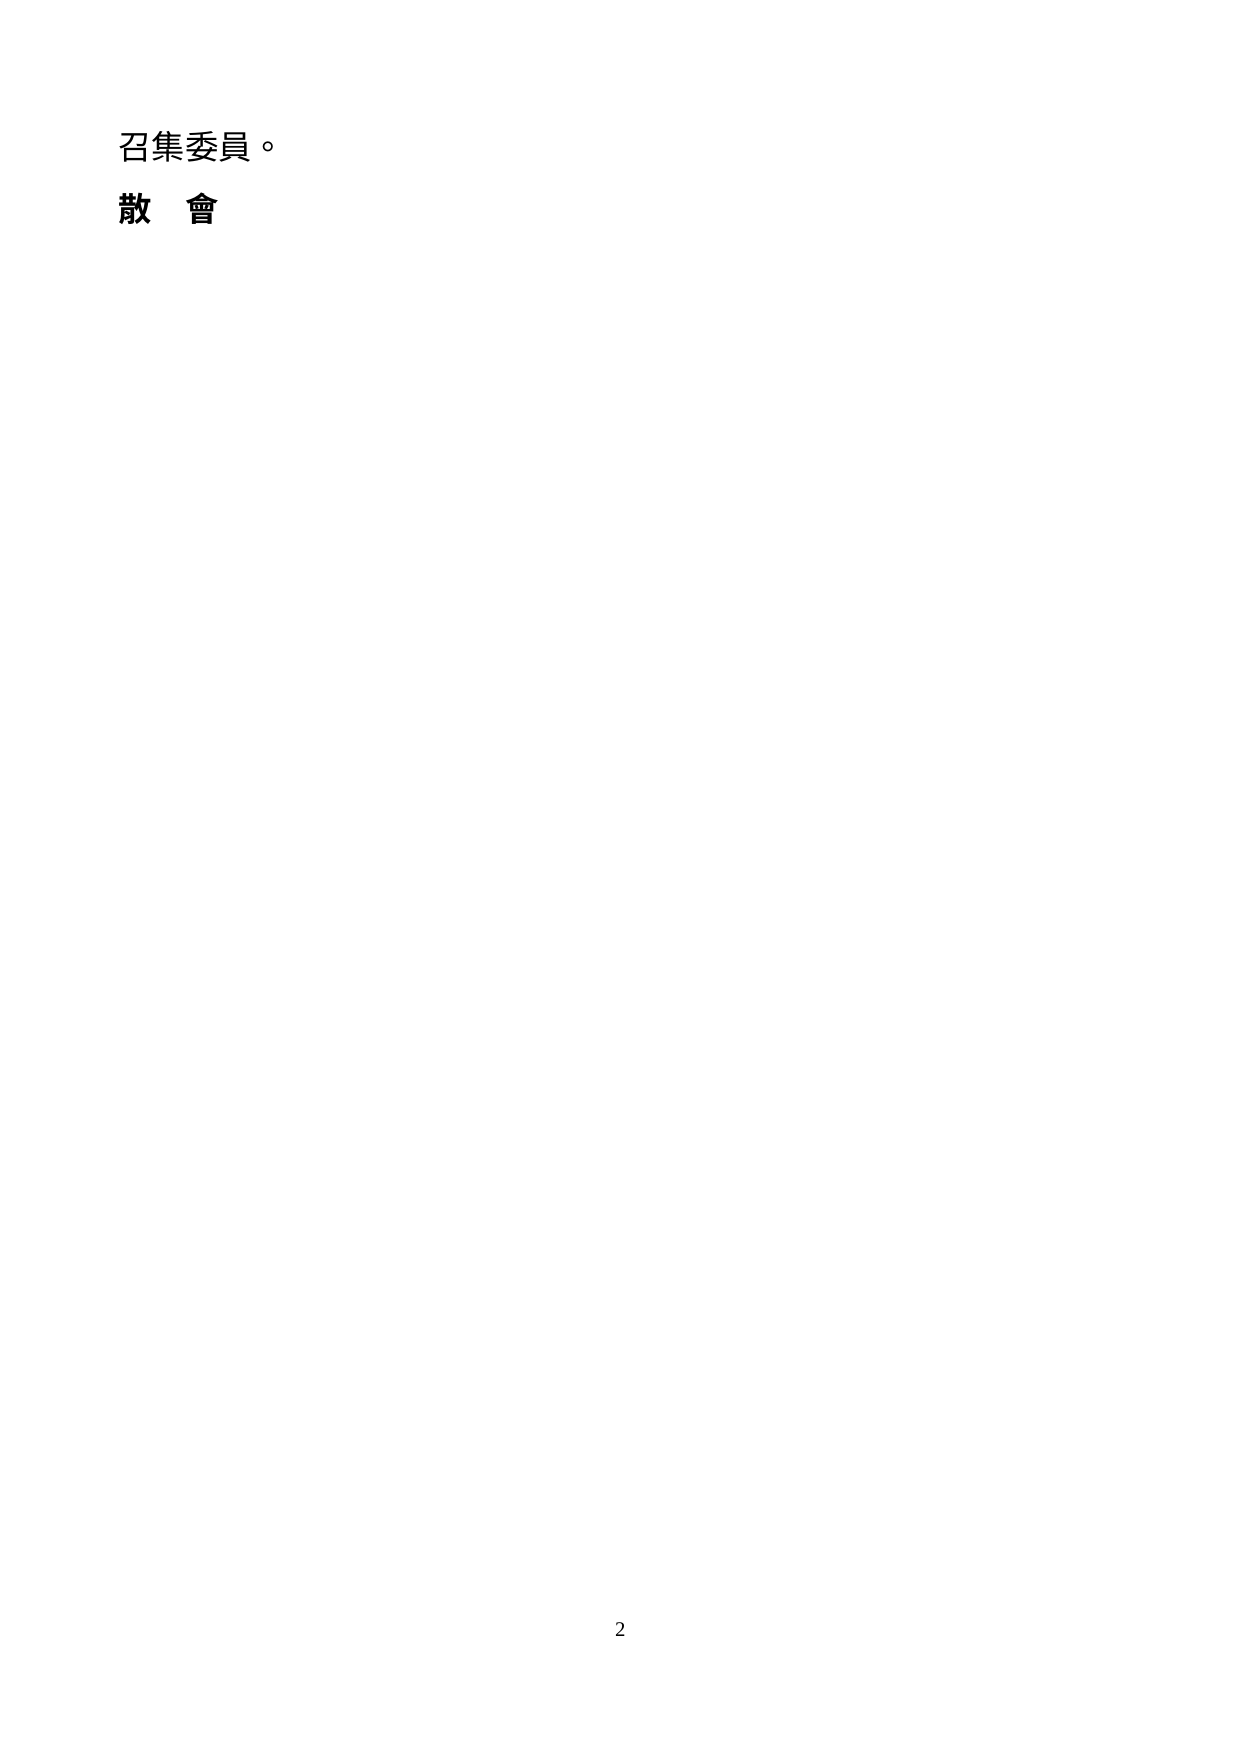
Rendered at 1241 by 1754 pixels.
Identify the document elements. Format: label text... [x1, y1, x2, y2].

text 召集委員。 [118, 103, 1122, 165]
text 散 會 [118, 165, 1122, 228]
